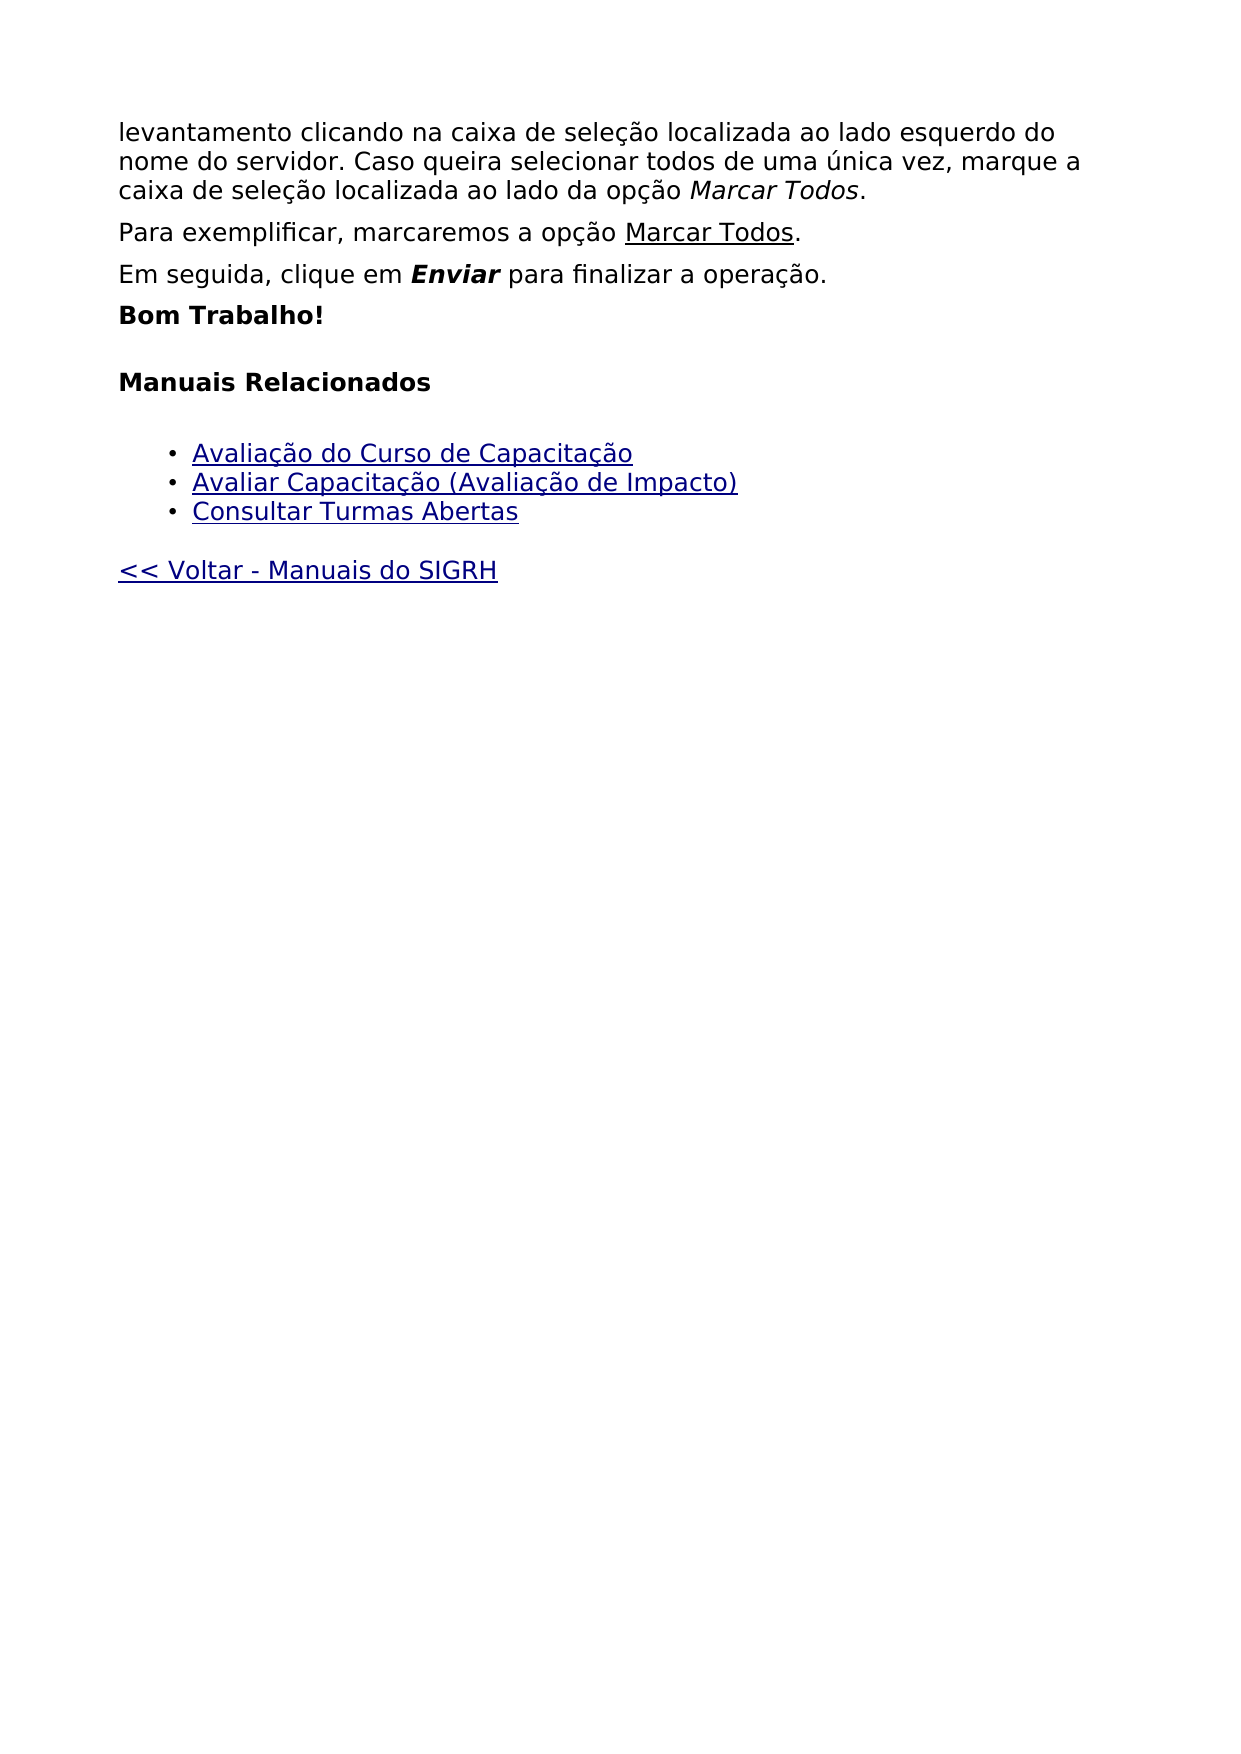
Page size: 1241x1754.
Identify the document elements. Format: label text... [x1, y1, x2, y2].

text Bom Trabalho! [118, 301, 1122, 331]
text Para exemplificar, marcaremos a opção Marcar Todos. [118, 218, 1122, 247]
text << Voltar - Manuais do SIGRH [118, 556, 1122, 585]
list Avaliação do Curso de Capacitação [177, 439, 1122, 468]
text Em seguida, clique em Enviar para finalizar a operação. [118, 260, 1122, 289]
subtitle Manuais Relacionados [118, 368, 1122, 397]
list Consultar Turmas Abertas [177, 498, 1122, 527]
list Avaliar Capacitação (Avaliação de Impacto) [177, 468, 1122, 498]
text levantamento clicando na caixa de seleção localizada ao lado esquerdo do nome do servidor. Caso queira selecionar todos de uma única vez, marque a caixa de seleção localizada ao lado da opção Marcar Todos. [118, 118, 1122, 206]
